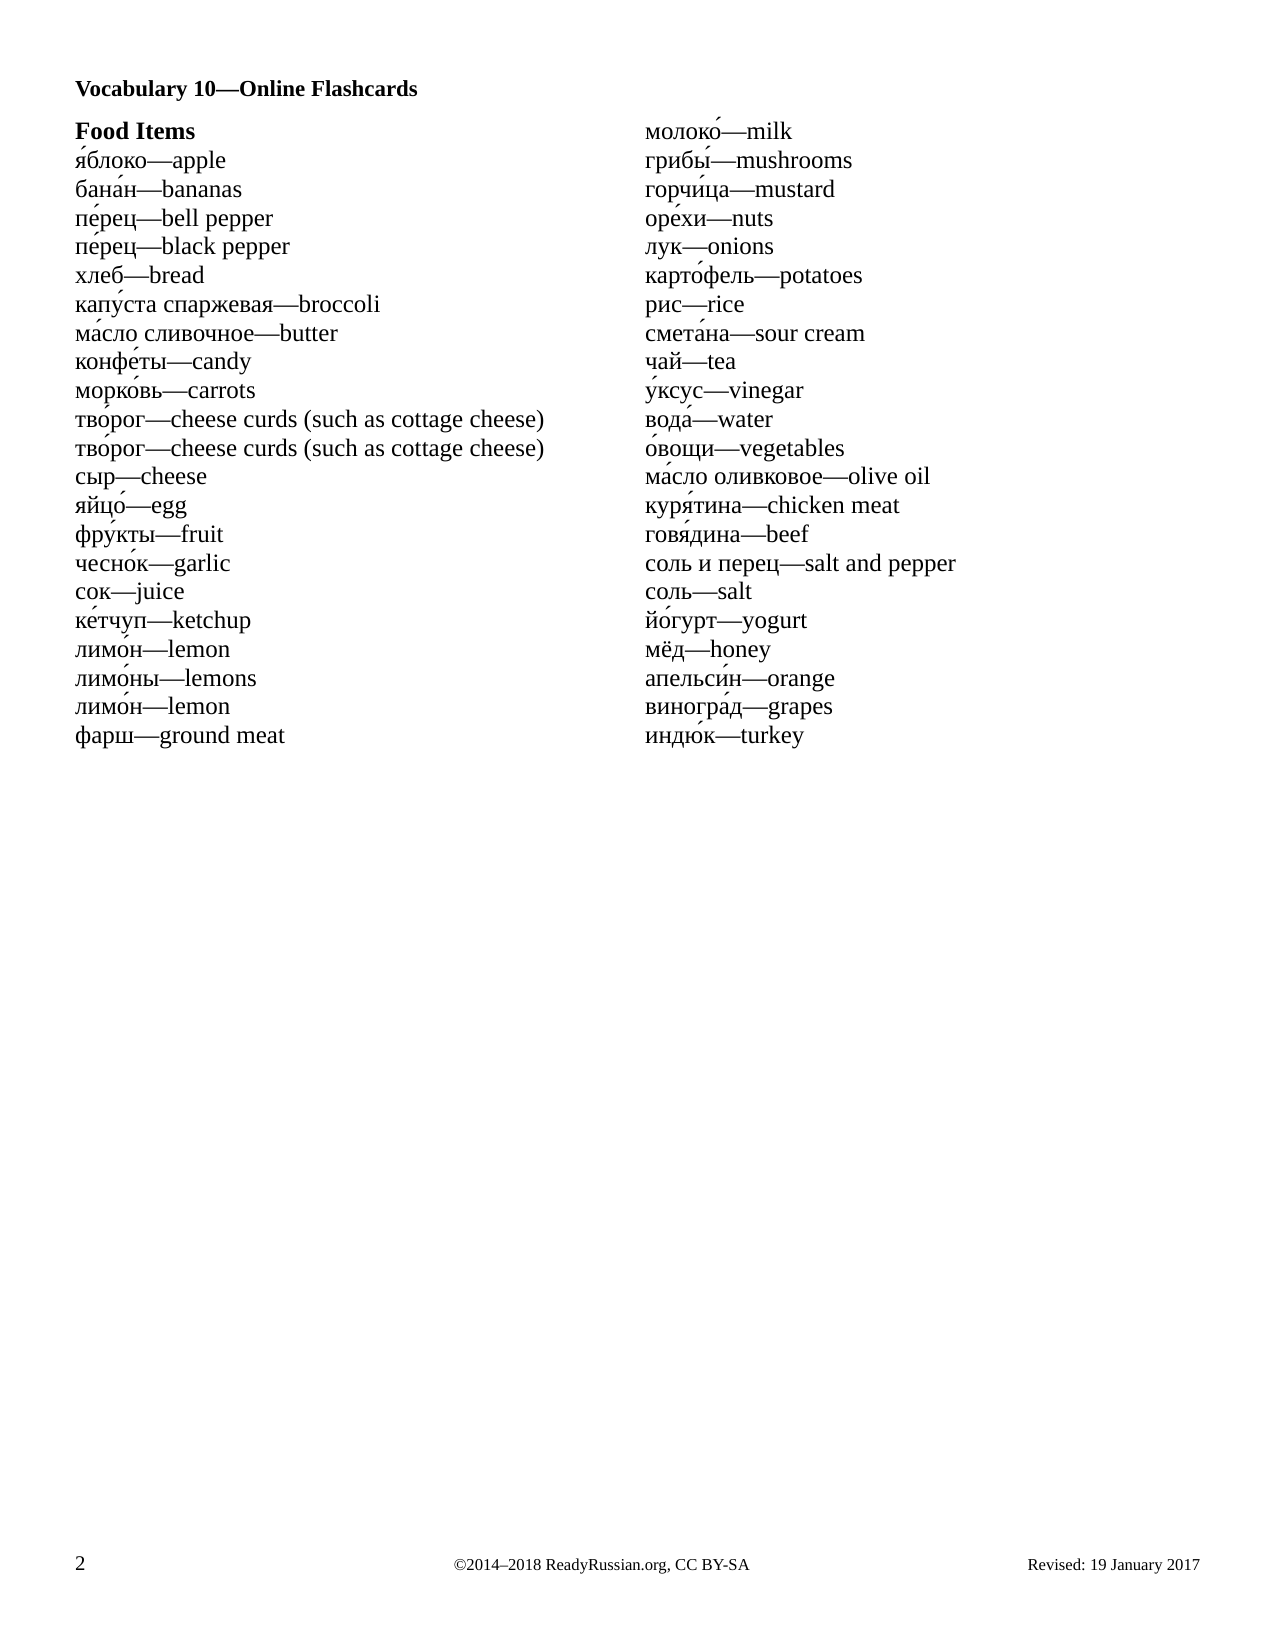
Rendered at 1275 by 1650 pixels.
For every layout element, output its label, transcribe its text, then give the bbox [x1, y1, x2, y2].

text чесно́к—garlic [75, 548, 630, 576]
text смета́на—sour cream [645, 318, 1200, 346]
text фарш—ground meat [75, 720, 630, 749]
text лимо́н—lemon [75, 634, 630, 663]
text ма́сло оливковое—olive oil [645, 461, 1200, 490]
text я́блоко—apple [75, 145, 630, 174]
text молоко́—milk [645, 116, 1200, 145]
text пе́рец—bell pepper [75, 203, 630, 231]
text мёд—honey [645, 634, 1200, 663]
text грибы́—mushrooms [645, 145, 1200, 174]
text хлеб—bread [75, 260, 630, 289]
text апельси́н—orange [645, 663, 1200, 691]
text вода́—water [645, 404, 1200, 433]
text индю́к—turkey [645, 720, 1200, 749]
text оре́хи—nuts [645, 203, 1200, 231]
text куря́тина—chicken meat [645, 490, 1200, 519]
text соль—salt [645, 576, 1200, 605]
text ма́сло сливочное—butter [75, 318, 630, 346]
text карто́фель—potatoes [645, 260, 1200, 289]
text яйцо́—egg [75, 490, 630, 519]
text капу́ста спаржевая—broccoli [75, 289, 630, 318]
text виногра́д—grapes [645, 691, 1200, 720]
text о́вощи—vegetables [645, 433, 1200, 461]
text говя́дина—beef [645, 519, 1200, 548]
text соль и перец—salt and pepper [645, 548, 1200, 576]
text йо́гурт—yogurt [645, 605, 1200, 634]
text лимо́ны—lemons [75, 663, 630, 691]
text лук—onions [645, 231, 1200, 260]
text лимо́н—lemon [75, 691, 630, 720]
text ке́тчуп—ketchup [75, 605, 630, 634]
subtitle Food Items [75, 116, 630, 145]
text чай—tea [645, 346, 1200, 375]
text конфе́ты—candy [75, 346, 630, 375]
text морко́вь—carrots [75, 375, 630, 404]
text рис—rice [645, 289, 1200, 318]
text горчи́ца—mustard [645, 174, 1200, 203]
text сок—juice [75, 576, 630, 605]
text фру́кты—fruit [75, 519, 630, 548]
text сыр—cheese [75, 461, 630, 490]
text бана́н—bananas [75, 174, 630, 203]
text тво́рог—cheese curds (such as cottage cheese) [75, 433, 630, 461]
text пе́рец—black pepper [75, 231, 630, 260]
text у́ксус—vinegar [645, 375, 1200, 404]
text тво́рог—cheese curds (such as cottage cheese) [75, 404, 630, 433]
